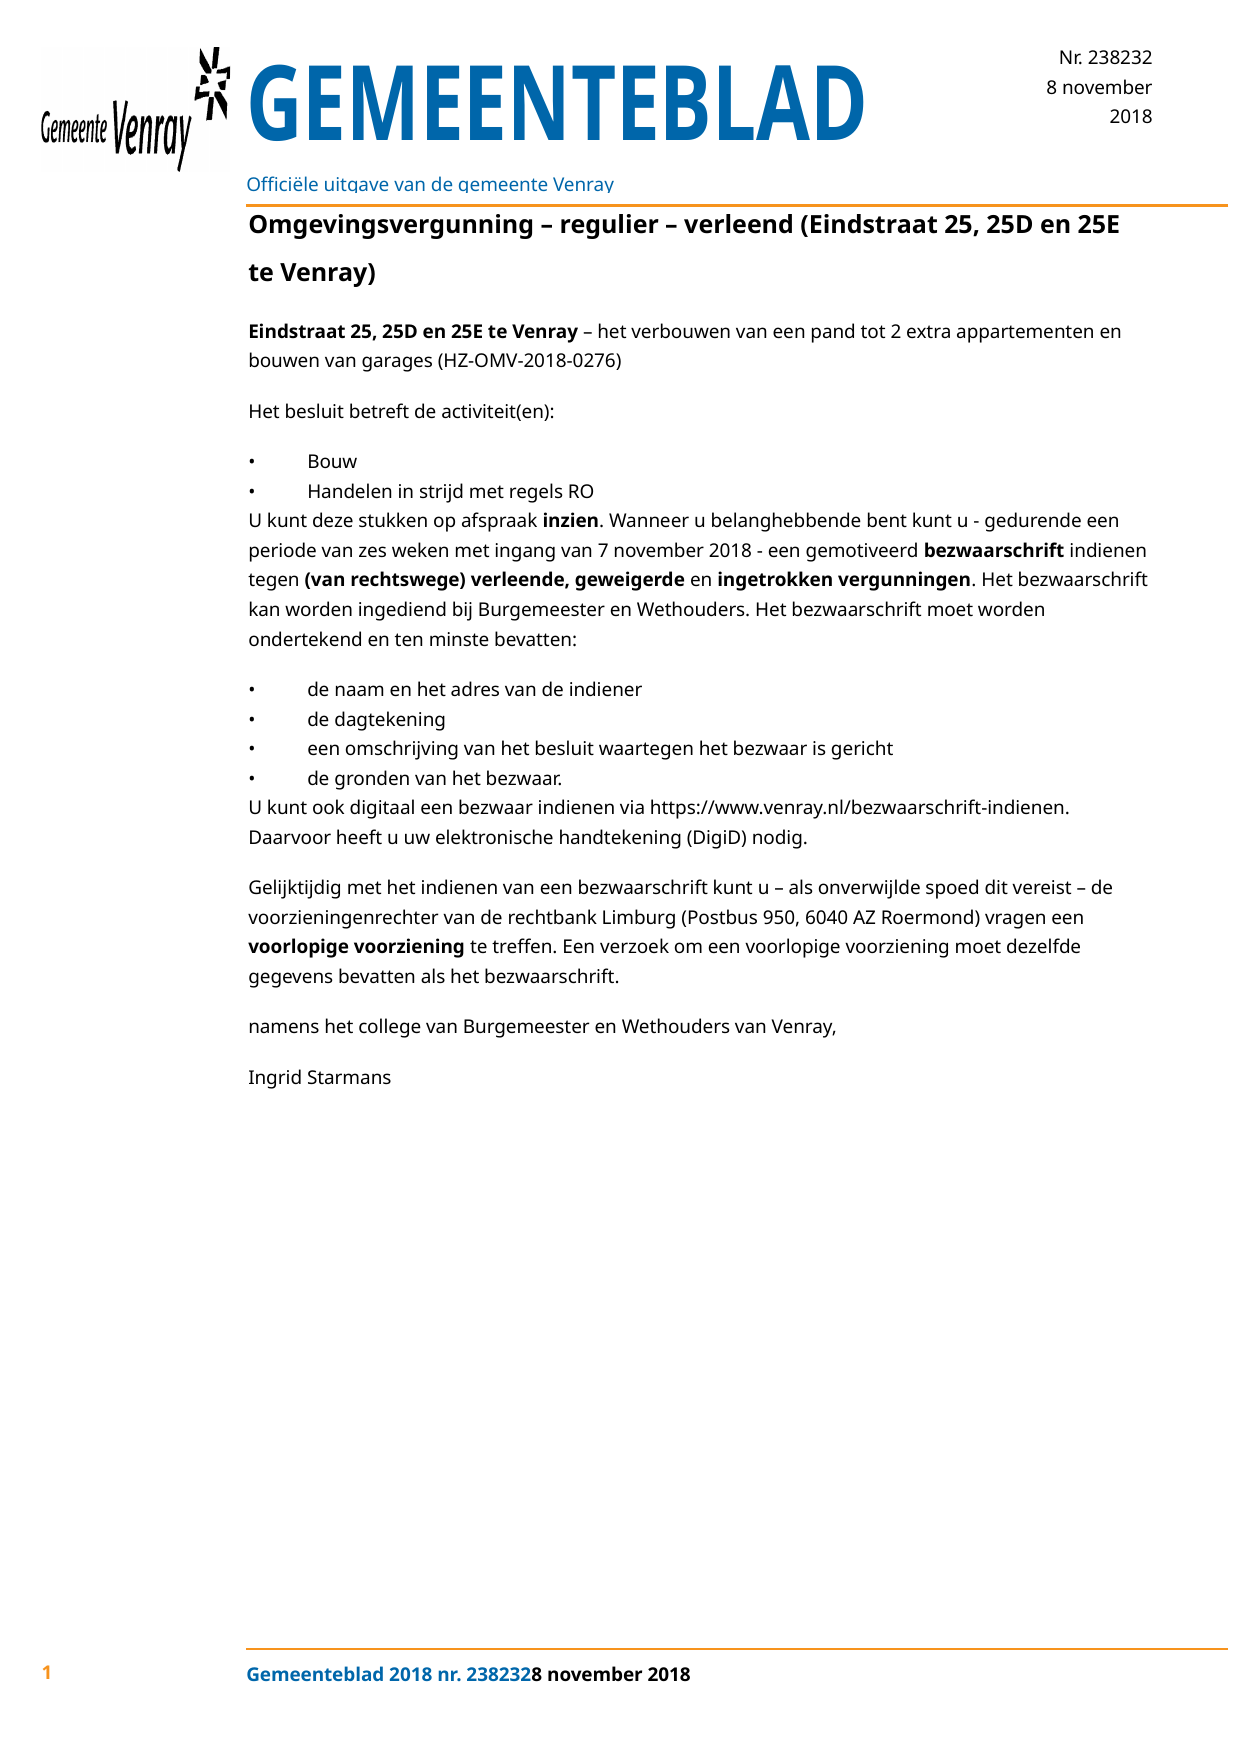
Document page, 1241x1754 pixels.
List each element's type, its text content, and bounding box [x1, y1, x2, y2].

text Het besluit betreft de activiteit(en): [248, 398, 1152, 424]
list de dagtekening [248, 706, 1152, 732]
text Eindstraat 25, 25D en 25E te Venray – het verbouwen van een pand tot 2 extra appartementen en bouwen van garages (HZ-OMV-2018-0276) [248, 318, 1152, 373]
text namens het college van Burgemeester en Wethouders van Venray, [248, 1014, 1152, 1039]
text Ingrid Starmans [248, 1064, 1152, 1090]
list Handelen in strijd met regels RO [248, 478, 1152, 504]
text Gelijktijdig met het indienen van een bezwaarschrift kunt u – als onverwijlde spoed dit vereist – de voorzieningenrechter van de rechtbank Limburg (Postbus 950, 6040 AZ Roermond) vragen een voorlopige voorziening te treffen. Een verzoek om een voorlopige voorziening moet dezelfde gegevens bevatten als het bezwaarschrift. [248, 874, 1152, 989]
list de naam en het adres van de indiener [248, 676, 1152, 702]
list een omschrijving van het besluit waartegen het bezwaar is gericht [248, 735, 1152, 761]
text Omgevingsvergunning – regulier – verleend (Eindstraat 25, 25D en 25E te Venray) [248, 207, 1152, 288]
text U kunt ook digitaal een bezwaar indienen via https://www.venray.nl/bezwaarschrift-indienen. Daarvoor heeft u uw elektronische handtekening (DigiD) nodig. [248, 794, 1152, 850]
list de gronden van het bezwaar. [248, 765, 1152, 791]
picture [41, 47, 231, 172]
text U kunt deze stukken op afspraak inzien. Wanneer u belanghebbende bent kunt u - gedurende een periode van zes weken met ingang van 7 november 2018 - een gemotiveerd bezwaarschrift indienen tegen (van rechtswege) verleende, geweigerde en ingetrokken vergunningen. Het bezwaarschrift kan worden ingediend bij Burgemeester en Wethouders. Het bezwaarschrift moet worden ondertekend en ten minste bevatten: [248, 507, 1152, 652]
list Bouw [248, 448, 1152, 474]
